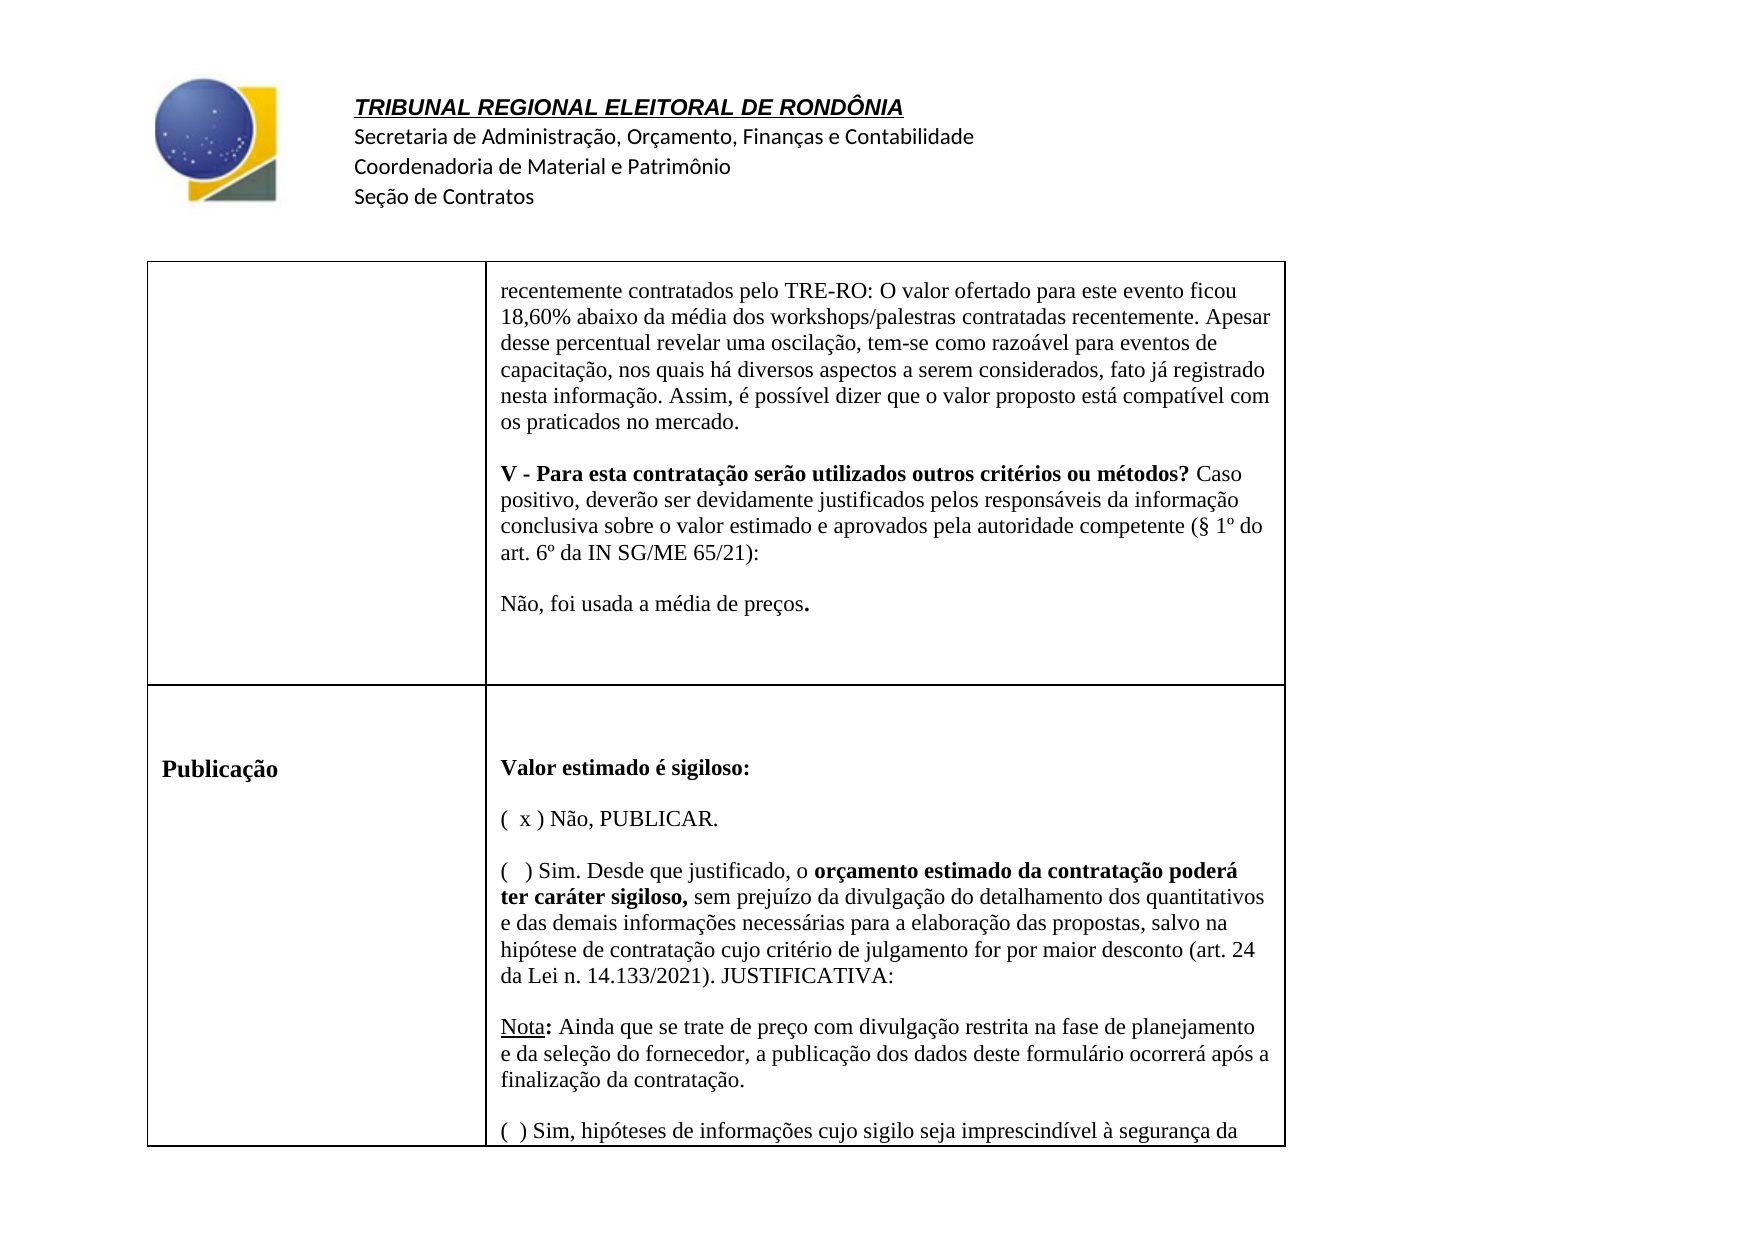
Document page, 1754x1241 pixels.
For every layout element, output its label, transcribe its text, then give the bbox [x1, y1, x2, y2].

table_cell recentemente contratados pelo TRE-RO: O valor ofertado para este evento ficou 18,60% abaixo da média dos workshops/palestras contratadas recentemente. Apesar desse percentual revelar uma oscilação, tem-se como razoável para eventos de capacitação, nos quais há diversos aspectos a serem considerados, fato já registrado nesta informação. Assim, é possível dizer que o valor proposto está compatível com os praticados no mercado. V - Para esta contratação serão utilizados outros critérios ou métodos? Caso positivo, deverão ser devidamente justificados pelos responsáveis da informação conclusiva sobre o valor estimado e aprovados pela autoridade competente (§ 1º do art. 6º da IN SG/ME 65/21): Não, foi usada a média de preços. [487, 262, 1284, 684]
table_cell Publicação [148, 686, 485, 1145]
table_cell Valor estimado é sigiloso: ( x ) Não, PUBLICAR. ( ) Sim. Desde que justificado, o orçamento estimado da contratação poderá ter caráter sigiloso, sem prejuízo da divulgação do detalhamento dos quantitativos e das demais informações necessárias para a elaboração das propostas, salvo na hipótese de contratação cujo critério de julgamento for por maior desconto (art. 24 da Lei n. 14.133/2021). JUSTIFICATIVA: Nota: Ainda que se trate de preço com divulgação restrita na fase de planejamento e da seleção do fornecedor, a publicação dos dados deste formulário ocorrerá após a finalização da contratação. ( ) Sim, hipóteses de informações cujo sigilo seja imprescindível à segurança da [487, 686, 1284, 1145]
table_cell [148, 262, 485, 684]
